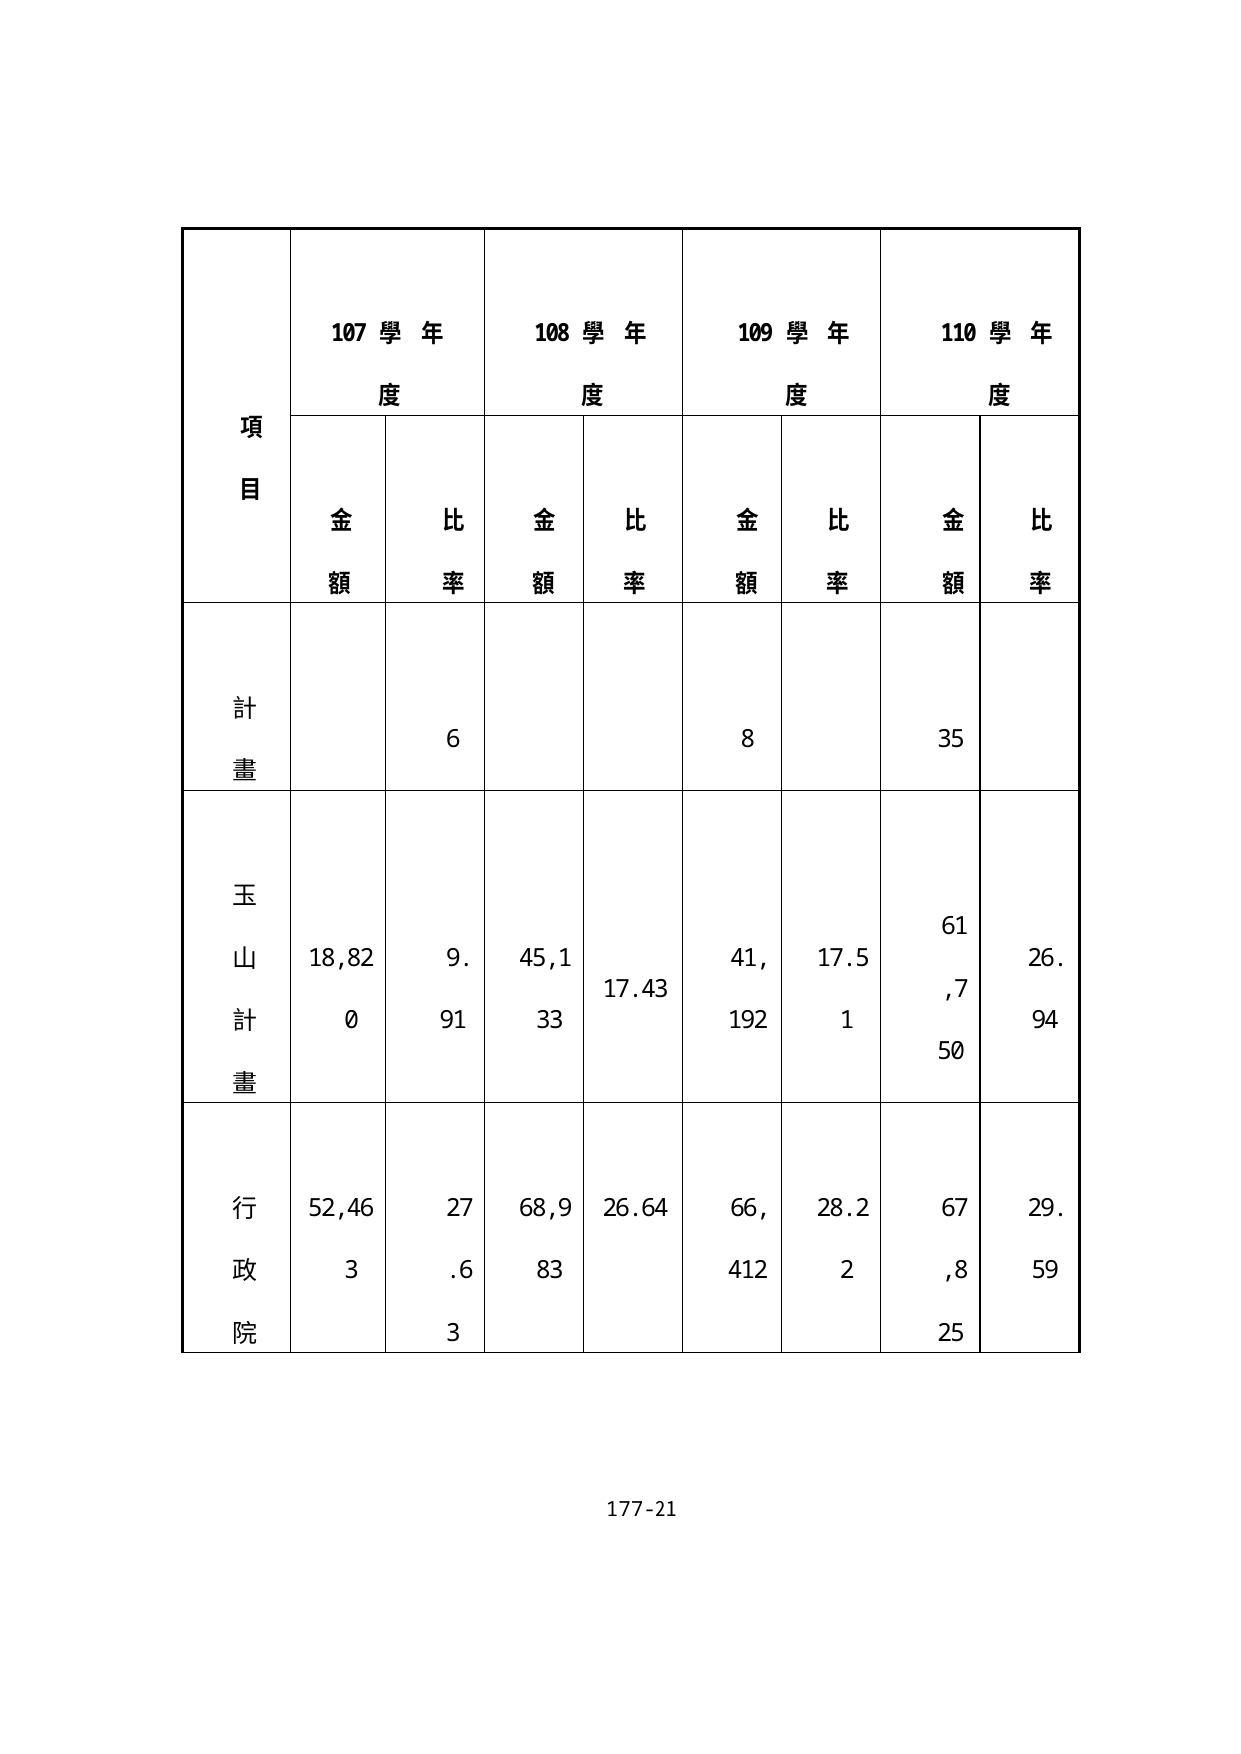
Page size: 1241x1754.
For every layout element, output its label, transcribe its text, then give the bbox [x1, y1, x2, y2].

table_cell [981, 603, 1078, 790]
table_cell 41,192 [683, 791, 781, 1102]
table_cell 金額 [291, 416, 385, 602]
table_cell 67,825 [881, 1103, 979, 1352]
table_cell 68,983 [485, 1103, 583, 1352]
table_cell 29.59 [981, 1103, 1078, 1352]
table_cell 比率 [981, 416, 1078, 602]
table_cell 26.64 [584, 1103, 682, 1352]
table_cell 27.63 [386, 1103, 484, 1352]
table_cell 比率 [782, 416, 880, 602]
table_cell 26.94 [981, 791, 1078, 1102]
table_header 110學年度 [881, 230, 1078, 415]
table_header 107學年度 [291, 230, 484, 415]
table_cell 52,463 [291, 1103, 385, 1352]
table_cell 8 [683, 603, 781, 790]
table_cell [485, 603, 583, 790]
table_cell 28.22 [782, 1103, 880, 1352]
table_cell 玉山計畫 [184, 791, 290, 1102]
table_cell 17.43 [584, 791, 682, 1102]
table_cell [291, 603, 385, 790]
table_cell 61,750 [881, 791, 979, 1102]
table_cell 金額 [881, 416, 979, 602]
table_cell 18,820 [291, 791, 385, 1102]
table_cell [782, 603, 880, 790]
table_cell 17.51 [782, 791, 880, 1102]
table_cell 6 [386, 603, 484, 790]
table_header 108學年度 [485, 230, 682, 415]
table_header 項 目 [184, 230, 290, 602]
table_cell 比率 [584, 416, 682, 602]
table_header 109學年度 [683, 230, 880, 415]
table_cell 行政院 [184, 1103, 290, 1352]
table_cell 35 [881, 603, 979, 790]
table_cell [584, 603, 682, 790]
table_cell 金額 [683, 416, 781, 602]
table_cell 計畫 [184, 603, 290, 790]
table_cell 66,412 [683, 1103, 781, 1352]
table_cell 45,133 [485, 791, 583, 1102]
table_cell 金額 [485, 416, 583, 602]
table_cell 9.91 [386, 791, 484, 1102]
table_cell 比率 [386, 416, 484, 602]
